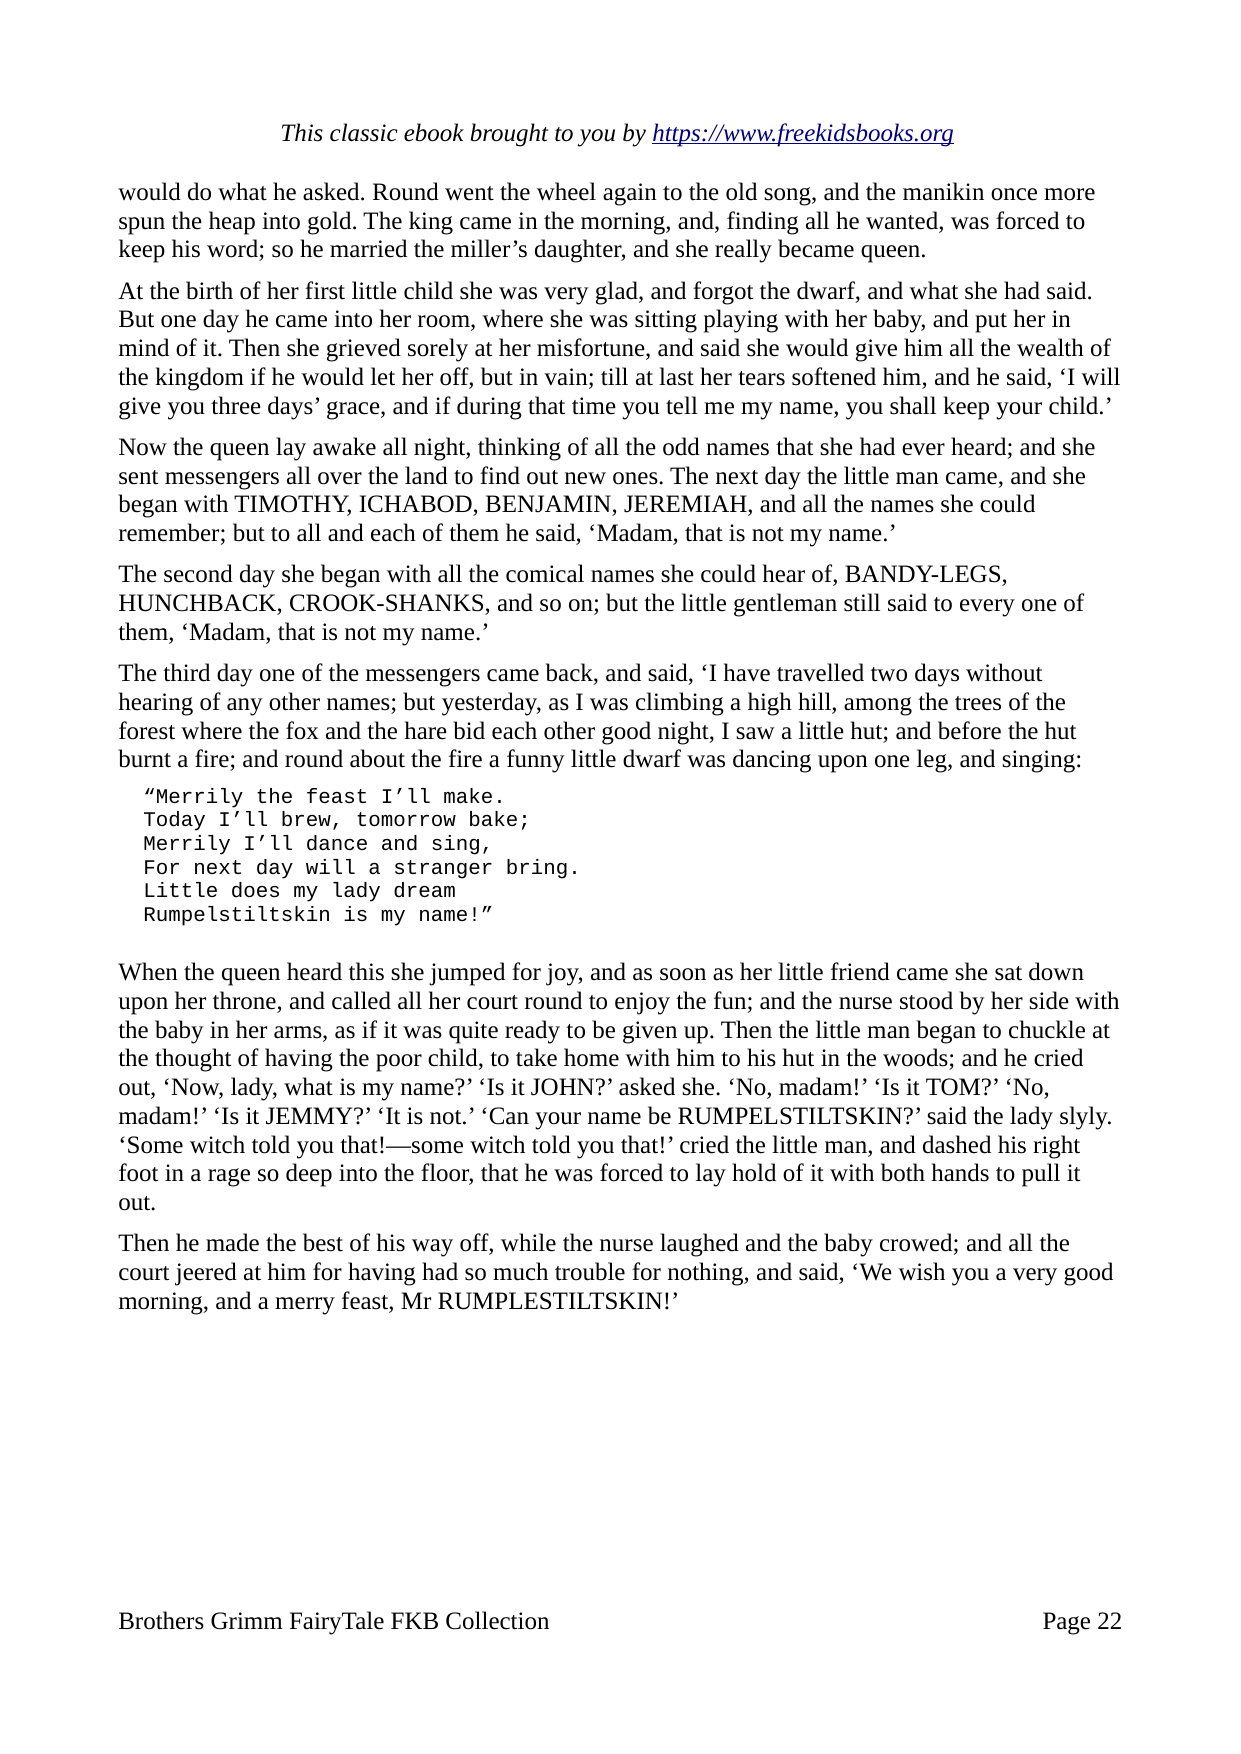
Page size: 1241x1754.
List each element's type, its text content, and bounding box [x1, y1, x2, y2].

text Today I’ll brew, tomorrow bake; [118, 809, 1122, 833]
text would do what he asked. Round went the wheel again to the old song, and the manikin once more spun the heap into gold. The king came in the morning, and, finding all he wanted, was forced to keep his word; so he married the miller’s daughter, and she really became queen. [118, 177, 1122, 263]
text Merrily I’ll dance and sing, [118, 833, 1122, 857]
text The third day one of the messengers came back, and said, ‘I have travelled two days without hearing of any other names; but yesterday, as I was climbing a high hill, among the trees of the forest where the fox and the hare bid each other good night, I saw a little hut; and before the hut burnt a fire; and round about the fire a funny little dwarf was dancing upon one leg, and singing: [118, 658, 1122, 773]
text For next day will a stranger bring. [118, 857, 1122, 880]
text Little does my lady dream [118, 880, 1122, 904]
text Rumpelstiltskin is my name!” [118, 904, 1122, 928]
text “Merrily the feast I’ll make. [118, 786, 1122, 809]
text Then he made the best of his way off, while the nurse laughed and the baby crowed; and all the court jeered at him for having had so much trouble for nothing, and said, ‘We wish you a very good morning, and a merry feast, Mr RUMPLESTILTSKIN!’ [118, 1228, 1122, 1315]
text At the birth of her first little child she was very glad, and forgot the dwarf, and what she had said. But one day he came into her room, where she was sitting playing with her baby, and put her in mind of it. Then she grieved sorely at her misfortune, and said she would give him all the wealth of the kingdom if he would let her off, but in vain; till at last her tears softened him, and he said, ‘I will give you three days’ grace, and if during that time you tell me my name, you shall keep your child.’ [118, 276, 1122, 419]
text The second day she began with all the comical names she could hear of, BANDY-LEGS, HUNCHBACK, CROOK-SHANKS, and so on; but the little gentleman still said to every one of them, ‘Madam, that is not my name.’ [118, 559, 1122, 646]
text When the queen heard this she jumped for joy, and as soon as her little friend came she sat down upon her throne, and called all her court round to enjoy the fun; and the nurse stood by her side with the baby in her arms, as if it was quite ready to be given up. Then the little man began to chuckle at the thought of having the poor child, to take home with him to his hut in the woods; and he cried out, ‘Now, lady, what is my name?’ ‘Is it JOHN?’ asked she. ‘No, madam!’ ‘Is it TOM?’ ‘No, madam!’ ‘Is it JEMMY?’ ‘It is not.’ ‘Can your name be RUMPELSTILTSKIN?’ said the lady slyly. ‘Some witch told you that!—some witch told you that!’ cried the little man, and dashed his right foot in a rage so deep into the floor, that he was forced to lay hold of it with both hands to pull it out. [118, 957, 1122, 1216]
text Now the queen lay awake all night, thinking of all the odd names that she had ever heard; and she sent messengers all over the land to find out new ones. The next day the little man came, and she began with TIMOTHY, ICHABOD, BENJAMIN, JEREMIAH, and all the names she could remember; but to all and each of them he said, ‘Madam, that is not my name.’ [118, 432, 1122, 547]
